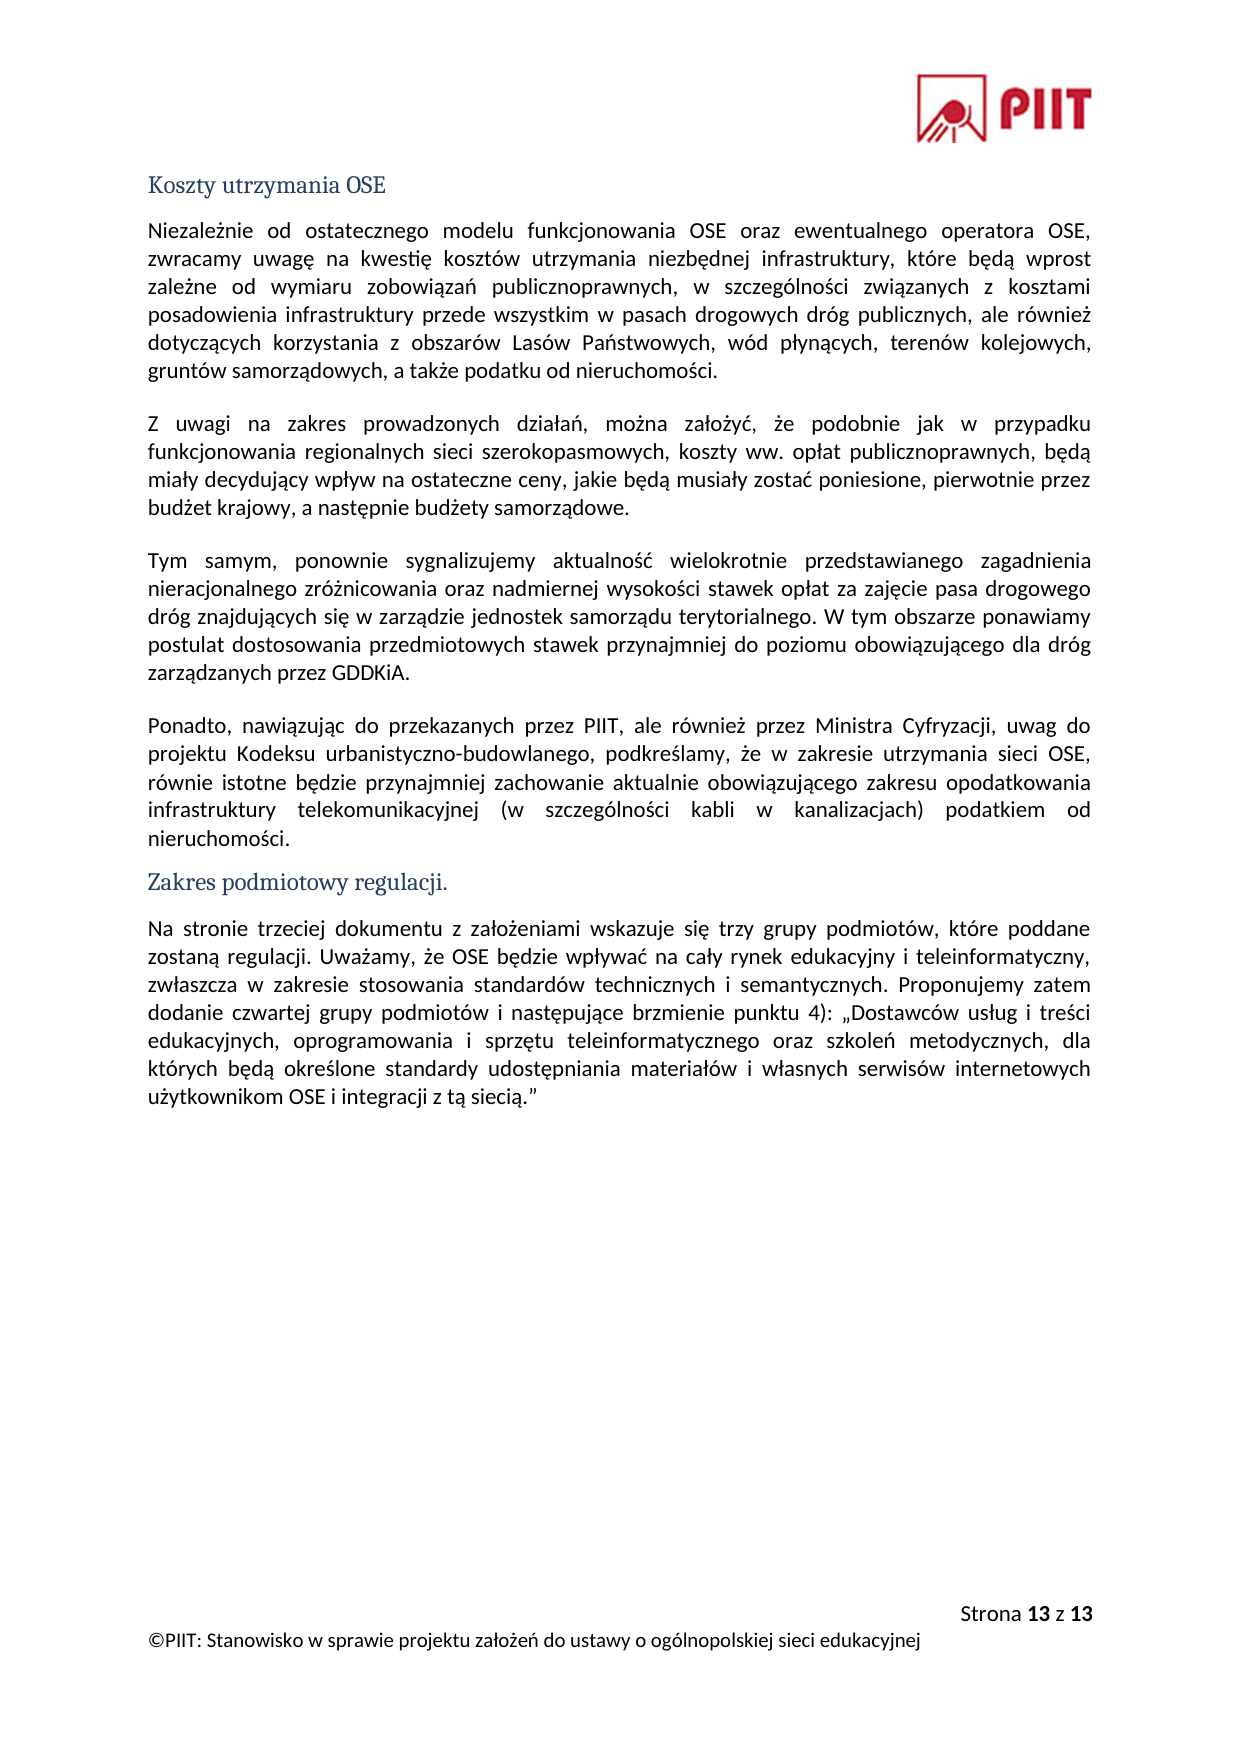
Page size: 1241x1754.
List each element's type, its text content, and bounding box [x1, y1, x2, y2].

text Na stronie trzeciej dokumentu z założeniami wskazuje się trzy grupy podmiotów, które poddane zostaną regulacji. Uważamy, że OSE będzie wpływać na cały rynek edukacyjny i teleinformatyczny, zwłaszcza w zakresie stosowania standardów technicznych i semantycznych. Proponujemy zatem dodanie czwartej grupy podmiotów i następujące brzmienie punktu 4): „Dostawców usług i treści edukacyjnych, oprogramowania i sprzętu teleinformatycznego oraz szkoleń metodycznych, dla których będą określone standardy udostępniania materiałów i własnych serwisów internetowych użytkownikom OSE i integracji z tą siecią.” [148, 914, 1093, 1110]
text Z uwagi na zakres prowadzonych działań, można założyć, że podobnie jak w przypadku funkcjonowania regionalnych sieci szerokopasmowych, koszty ww. opłat publicznoprawnych, będą miały decydujący wpływ na ostateczne ceny, jakie będą musiały zostać poniesione, pierwotnie przez budżet krajowy, a następnie budżety samorządowe. [148, 409, 1093, 521]
subtitle Zakres podmiotowy regulacji. [148, 868, 1093, 897]
text Niezależnie od ostatecznego modelu funkcjonowania OSE oraz ewentualnego operatora OSE, zwracamy uwagę na kwestię kosztów utrzymania niezbędnej infrastruktury, które będą wprost zależne od wymiaru zobowiązań publicznoprawnych, w szczególności związanych z kosztami posadowienia infrastruktury przede wszystkim w pasach drogowych dróg publicznych, ale również dotyczących korzystania z obszarów Lasów Państwowych, wód płynących, terenów kolejowych, gruntów samorządowych, a także podatku od nieruchomości. [148, 216, 1093, 384]
text Ponadto, nawiązując do przekazanych przez PIIT, ale również przez Ministra Cyfryzacji, uwag do projektu Kodeksu urbanistyczno-budowlanego, podkreślamy, że w zakresie utrzymania sieci OSE, równie istotne będzie przynajmniej zachowanie aktualnie obowiązującego zakresu opodatkowania infrastruktury telekomunikacyjnej (w szczególności kabli w kanalizacjach) podatkiem od nieruchomości. [148, 712, 1093, 852]
text Tym samym, ponownie sygnalizujemy aktualność wielokrotnie przedstawianego zagadnienia nieracjonalnego zróżnicowania oraz nadmiernej wysokości stawek opłat za zajęcie pasa drogowego dróg znajdujących się w zarządzie jednostek samorządu terytorialnego. W tym obszarze ponawiamy postulat dostosowania przedmiotowych stawek przynajmniej do poziomu obowiązującego dla dróg zarządzanych przez GDDKiA. [148, 546, 1093, 687]
subtitle Koszty utrzymania OSE [148, 171, 1093, 199]
